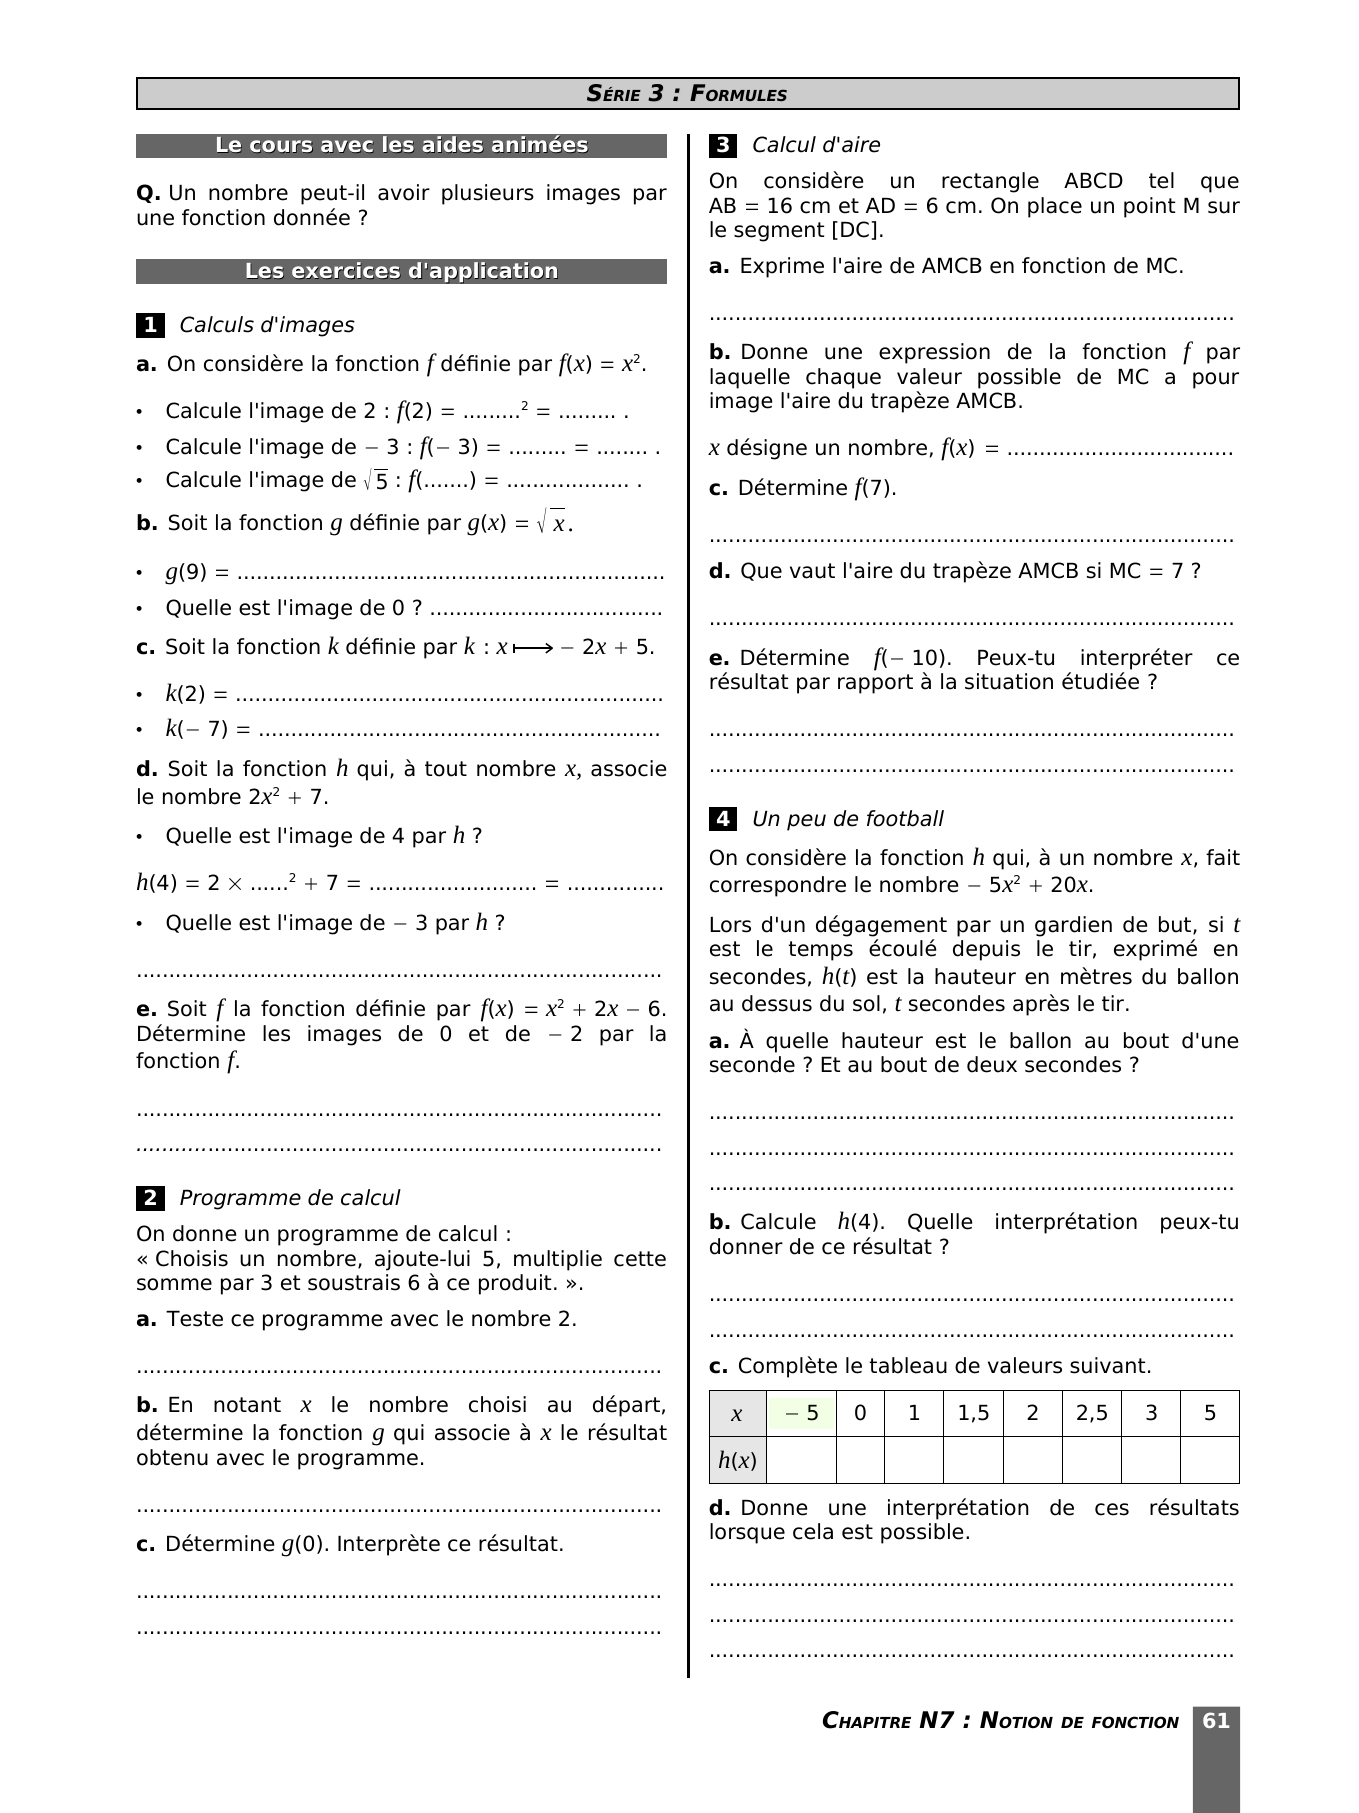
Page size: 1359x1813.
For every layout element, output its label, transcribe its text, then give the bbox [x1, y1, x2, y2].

list Lors d'un dégagement par un gardien de but, si t est le temps écoulé depuis le tir, exprimé en secondes, h(t) est la hauteur en mètres du ballon au dessus du sol, t secondes après le tir. [708, 910, 1240, 1017]
table_cell [944, 1437, 1003, 1483]
list k(2) = .................................................................. [136, 671, 667, 707]
table_header 1,5 [944, 1391, 1003, 1436]
table_header 2,5 [1063, 1391, 1121, 1436]
text ................................................................................. [708, 512, 1240, 548]
text ................................................................................. [708, 706, 1240, 742]
list Soit la fonction h qui, à tout nombre x, associe le nombre 2x2  7. [136, 754, 667, 809]
table_header x [710, 1391, 766, 1436]
list Calcule l'image de 2 : f(2) = .........2 = ......... . [136, 389, 667, 424]
list ................................................................................. [708, 290, 1240, 326]
table_cell [837, 1437, 884, 1483]
list Quelle est l'image de − 3 par h ? [136, 908, 667, 936]
list Exprime l'aire de AMCB en fonction de MC. [708, 254, 1240, 278]
text ................................................................................. [136, 1086, 667, 1121]
list Calcule h(4). Quelle interprétation peux-tu donner de ce résultat ? [708, 1207, 1240, 1259]
list En notant x le nombre choisi au départ, détermine la fonction g qui associe à x le résultat obtenu avec le programme. [136, 1390, 667, 1470]
text h(4) = 2 × ......2  7 = .......................... = ............... [136, 861, 667, 896]
list ................................................................................. [136, 1121, 667, 1157]
list g(9) = .................................................................. [136, 549, 667, 585]
list Détermine f(− 10). Peux-tu interpréter ce résultat par rapport à la situation étudiée ? [708, 643, 1240, 694]
text ................................................................................. [708, 1627, 1240, 1663]
list Calcul d'aire [737, 134, 1240, 158]
text ................................................................................. [136, 1604, 667, 1639]
list Quelle est l'image de 4 par h ? [136, 821, 667, 849]
list ................................................................................. [708, 595, 1240, 631]
table_cell [1181, 1437, 1239, 1483]
list ................................................................................. [708, 1125, 1240, 1160]
list Soit la fonction g définie par g(x) = [136, 507, 667, 538]
list ................................................................................. [136, 1568, 667, 1604]
list On considère la fonction h qui, à un nombre x, fait correspondre le nombre − 5x2  20x. [708, 843, 1240, 898]
text Les exercices d'application [136, 259, 667, 284]
list ................................................................................. [708, 1271, 1240, 1307]
text ................................................................................. [708, 1592, 1240, 1627]
table_cell [767, 1437, 836, 1483]
list ................................................................................. [136, 1482, 667, 1517]
list Calcule l'image de − 3 : f(− 3) = ......... = ........ . [136, 424, 667, 460]
text Le cours avec les aides animées [136, 134, 667, 158]
table_cell [885, 1437, 943, 1483]
list On donne un programme de calcul : « Choisis un nombre, ajoute-lui 5, multiplie cette somme par 3 et soustrais 6 à ce produit. ». [136, 1222, 667, 1295]
table_header 3 [1122, 1391, 1180, 1436]
table_header 1 [885, 1391, 943, 1436]
list ................................................................................. [708, 1160, 1240, 1196]
list Calcule l'image de: f(.......) = ................... . [136, 460, 667, 495]
list Soit f la fonction définie par f(x) = x2  2x − 6. Détermine les images de 0 et de − 2 par la fonction f. [136, 994, 667, 1074]
table_cell [1063, 1437, 1121, 1483]
list ................................................................................. [708, 1089, 1240, 1125]
table_cell [1122, 1437, 1180, 1483]
list On considère la fonction f définie par f(x) = x2. [136, 349, 667, 377]
text ................................................................................. [136, 947, 667, 983]
list Donne une expression de la fonction f par laquelle chaque valeur possible de MC a pour image l'aire du trapèze AMCB. [708, 337, 1240, 414]
list Programme de calcul [165, 1186, 667, 1211]
list On considère un rectangle ABCD tel que AB = 16 cm et AD = 6 cm. On place un point M sur le segment [DC]. [708, 170, 1240, 242]
text Q. Un nombre peut-il avoir plusieurs images par une fonction donnée ? [136, 182, 667, 230]
list Complète le tableau de valeurs suivant. [708, 1354, 1240, 1378]
list Donne une interprétation de ces résultats lorsque cela est possible. [708, 1496, 1240, 1545]
list Détermine g(0). Interprète ce résultat. [136, 1529, 667, 1557]
list ................................................................................. [136, 1343, 667, 1378]
table_header 2 [1004, 1391, 1062, 1436]
table_header 5 [1181, 1391, 1239, 1436]
list Soit la fonction k définie par k : x − 2x  5. [136, 632, 667, 660]
list Teste ce programme avec le nombre 2. [136, 1307, 667, 1331]
table_cell h(x) [710, 1437, 766, 1483]
list Quelle est l'image de 0 ? .................................... [136, 585, 667, 620]
list k(− 7) = .............................................................. [136, 707, 667, 742]
list Calculs d'images [165, 313, 667, 338]
list Que vaut l'aire du trapèze AMCB si MC = 7 ? [708, 559, 1240, 584]
list x désigne un nombre, f(x) = ................................... [708, 426, 1240, 461]
text ................................................................................. [708, 1556, 1240, 1592]
list ................................................................................. [708, 1307, 1240, 1342]
table_cell [1004, 1437, 1062, 1483]
list Un peu de football [737, 807, 1240, 831]
list Détermine f(7). [708, 473, 1240, 500]
text ................................................................................. [708, 742, 1240, 777]
table_header − 5 [767, 1391, 836, 1436]
table_header 0 [837, 1391, 884, 1436]
list À quelle hauteur est le ballon au bout d'une seconde ? Et au bout de deux secondes ? [708, 1029, 1240, 1078]
